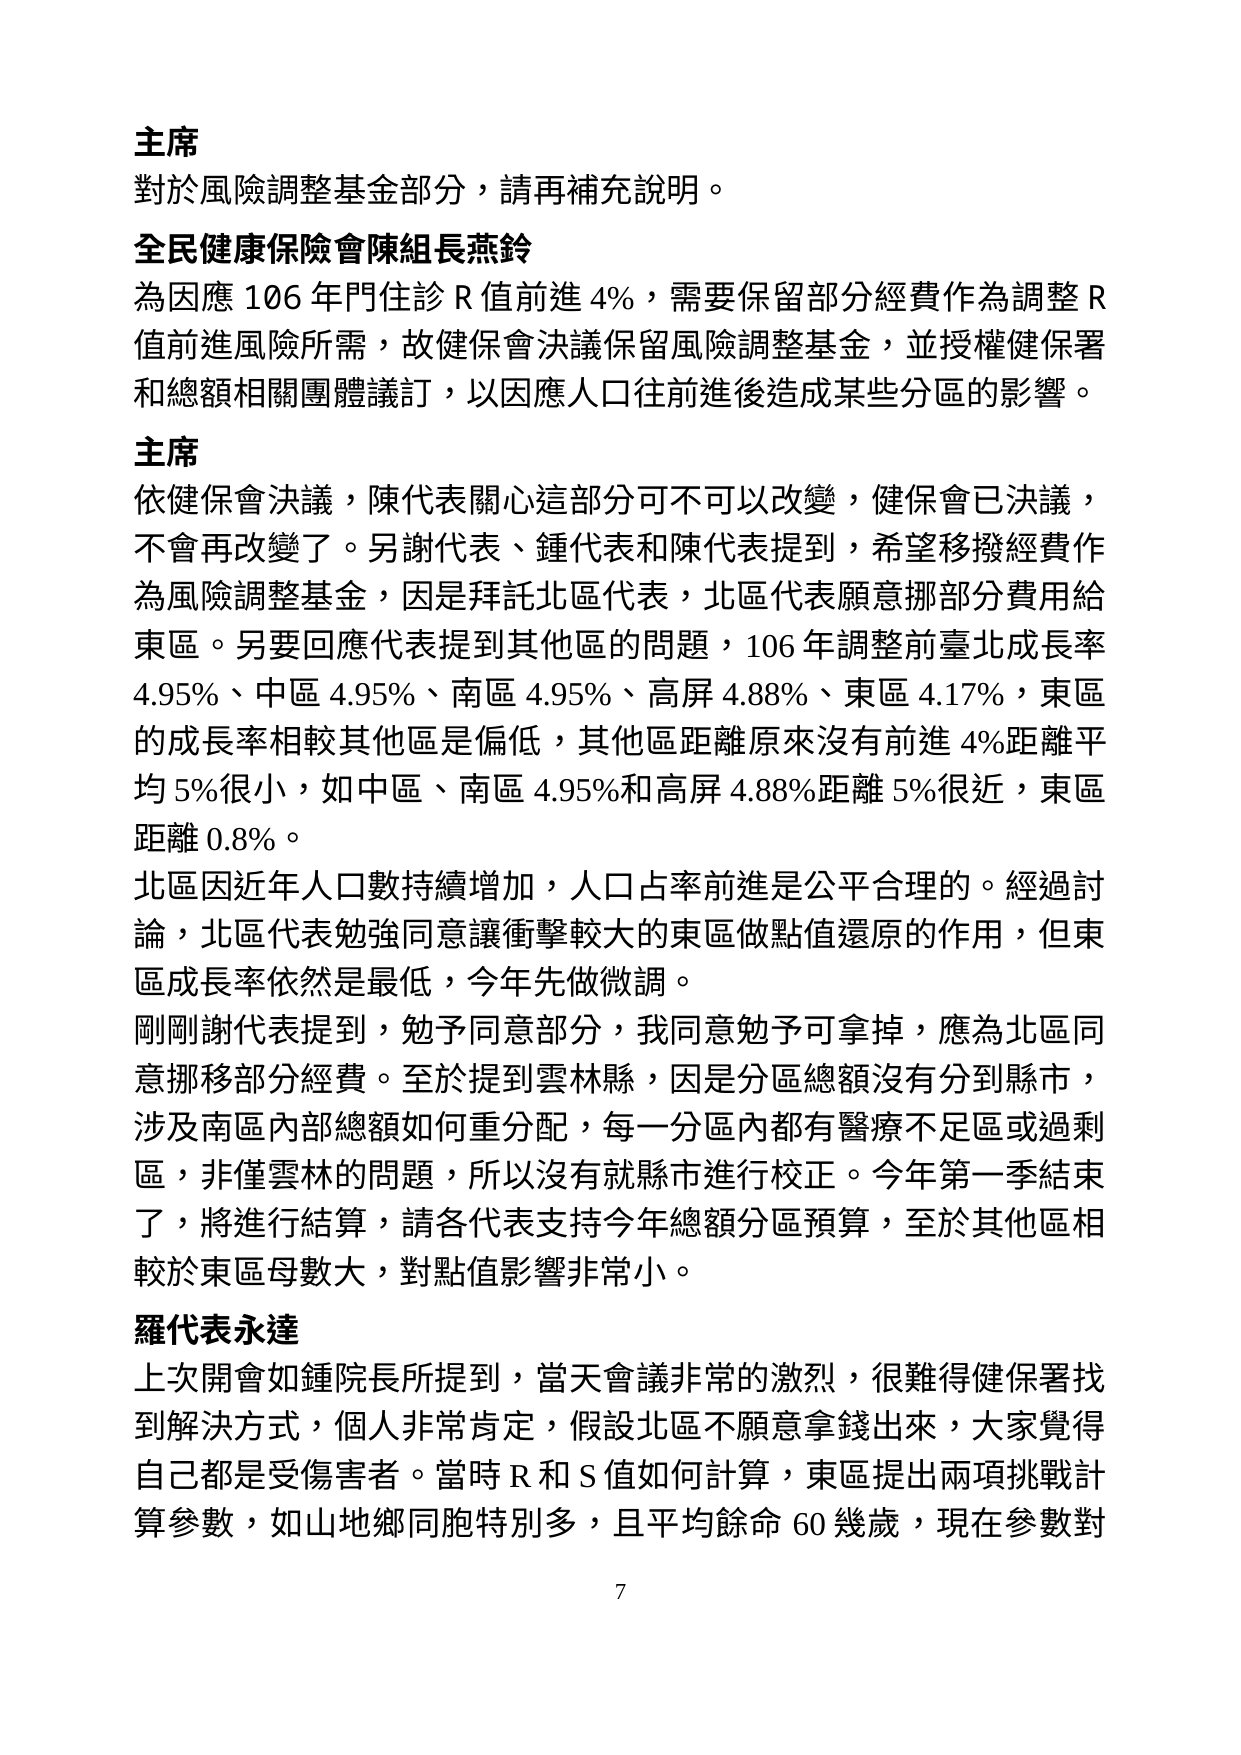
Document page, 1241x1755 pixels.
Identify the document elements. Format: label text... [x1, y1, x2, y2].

text 全民健康保險會陳組長燕鈴 [133, 225, 1107, 271]
text 主席 [133, 428, 1107, 474]
text 對於風險調整基金部分，請再補充說明。 [133, 164, 1107, 212]
text 上次開會如鍾院長所提到，當天會議非常的激烈，很難得健保署找到解決方式，個人非常肯定，假設北區不願意拿錢出來，大家覺得自己都是受傷害者。當時R和S值如何計算，東區提出兩項挑戰計算參數，如山地鄉同胞特別多，且平均餘命60幾歲，現在參數對他們是不公平的。另西部精神科病人60%多移到東區，在算參數，錢跟著人走，對他們不公平，東區依這方式給的預算是不足的，需給東區一些補償，但問題是錢從哪裡來，要回到健保會當時在談論公式時，應把這些因素考量進去，不然R、S值再往前走，東區有同樣的問題。當參數和當年不一樣時，不應該用原來的公式往前走，提供健保會參考。 [133, 1352, 1107, 1545]
text 依健保會決議，陳代表關心這部分可不可以改變，健保會已決議，不會再改變了。另謝代表、鍾代表和陳代表提到，希望移撥經費作為風險調整基金，因是拜託北區代表，北區代表願意挪部分費用給東區。另要回應代表提到其他區的問題，106年調整前臺北成長率4.95%、中區4.95%、南區4.95%、高屏4.88%、東區4.17%，東區的成長率相較其他區是偏低，其他區距離原來沒有前進4%距離平均5%很小，如中區、南區4.95%和高屏4.88%距離5%很近，東區距離0.8%。 [133, 474, 1107, 859]
text 主席 [133, 118, 1107, 164]
text 為因應106年門住診R值前進4%，需要保留部分經費作為調整R值前進風險所需，故健保會決議保留風險調整基金，並授權健保署和總額相關團體議訂，以因應人口往前進後造成某些分區的影響。 [133, 271, 1107, 415]
text 北區因近年人口數持續增加，人口占率前進是公平合理的。經過討論，北區代表勉強同意讓衝擊較大的東區做點值還原的作用，但東區成長率依然是最低，今年先做微調。 [133, 859, 1107, 1004]
text 剛剛謝代表提到，勉予同意部分，我同意勉予可拿掉，應為北區同意挪移部分經費。至於提到雲林縣，因是分區總額沒有分到縣市，涉及南區內部總額如何重分配，每一分區內都有醫療不足區或過剩區，非僅雲林的問題，所以沒有就縣市進行校正。今年第一季結束了，將進行結算，請各代表支持今年總額分區預算，至於其他區相較於東區母數大，對點值影響非常小。 [133, 1004, 1107, 1294]
text 羅代表永達 [133, 1306, 1107, 1352]
